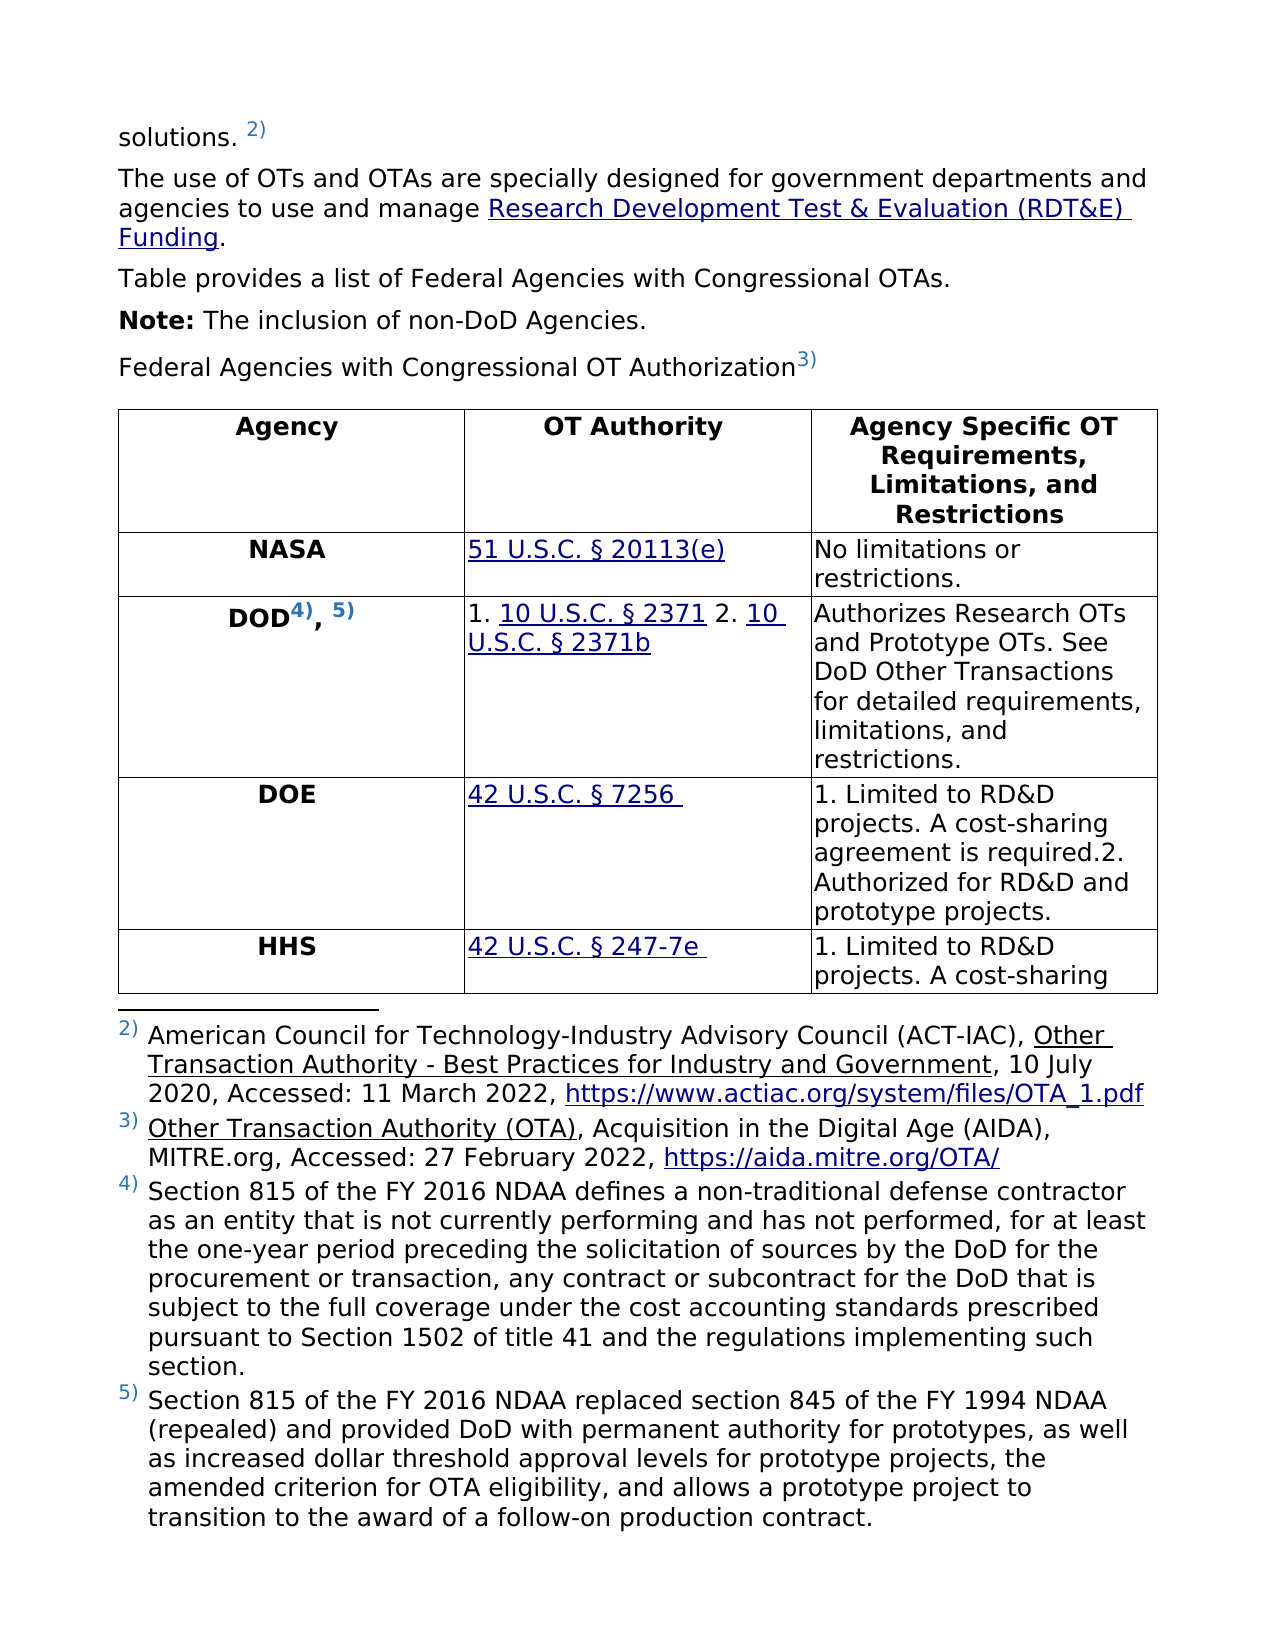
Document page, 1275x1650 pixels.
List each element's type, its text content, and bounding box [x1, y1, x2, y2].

table_cell DOD, [119, 597, 464, 777]
table_cell 1. 10 U.S.C. § 2371 2. 10 U.S.C. § 2371b [465, 597, 811, 777]
table_cell DOE [119, 778, 464, 929]
table_cell No limitations or restrictions. [812, 533, 1157, 596]
table_cell 42 U.S.C. § 247-7e [465, 930, 811, 993]
table_cell HHS [119, 930, 464, 993]
table_cell 42 U.S.C. § 7256 [465, 778, 811, 929]
table_header Agency [119, 410, 464, 532]
text Other Transaction Authority (OTA), Acquisition in the Digital Age (AIDA), MITRE.org, Accessed: 27 February 2022, https://aida.mitre.org/OTA/ [118, 1109, 1157, 1172]
table_cell 1. Limited to RD&D projects. A cost-sharing [812, 930, 1157, 993]
text Note: The inclusion of non-DoD Agencies. [118, 306, 1157, 336]
table_cell 1. Limited to RD&D projects. A cost-sharing agreement is required.2. Authorized for RD&D and prototype projects. [812, 778, 1157, 929]
text Table provides a list of Federal Agencies with Congressional OTAs. [118, 265, 1157, 294]
table_cell Authorizes Research OTs and Prototype OTs. See DoD Other Transactions for detailed requirements, limitations, and restrictions. [812, 597, 1157, 777]
text One way is through a direct award process such as a Request for Proposal (RFP), a Broad Agency Announcement (BAA), or through a follow-on to an existing OTA. A second mechanism is through a consortium-based OTA. A consortium is an association formed by multiple parties for the purpose of participating in a common activity or pooling resources to achieve a common goal. Consortium-based OTAs allow multiple companies (traditional defense contractors and NDCs) and academia to collaborate with government customers and to partner with each other to accelerate innovation.The most important aspect of an OTA is the Other Transactions (OTs) provisions, which are a legally binding, streamlined acquisition process. Only Congressionally-designated Federal agencies can use to procure innovative technology (e.g., prototypes and other Research Development Test & Evaluation (RDT&E) projects) while avoiding burdensome processes normally associated with government contracts, grants, and cooperative agreements such as the Federal Acquisition Regulation (FAR) and agency supplements, like the Defense Federal Acquisition Regulation Supplement (DFARS). This makes OTA efforts more similar to the commercial sector contracts in that they offer a flexible and less regulated approach to connect government with industry for innovative solutions. [118, 118, 1157, 152]
table_cell NASA [119, 533, 464, 596]
text Federal Agencies with Congressional OT Authorization [118, 348, 1157, 382]
text The use of OTs and OTAs are specially designed for government departments and agencies to use and manage Research Development Test & Evaluation (RDT&E) Funding. [118, 165, 1157, 252]
table_header Agency Specific OT Requirements, Limitations, and Restrictions [812, 410, 1157, 532]
table_cell 51 U.S.C. § 20113(e) [465, 533, 811, 596]
table_header OT Authority [465, 410, 811, 532]
text American Council for Technology-Industry Advisory Council (ACT-IAC), Other Transaction Authority - Best Practices for Industry and Government, 10 July 2020, Accessed: 11 March 2022, https://www.actiac.org/system/files/OTA_1.pdf [118, 1016, 1157, 1109]
